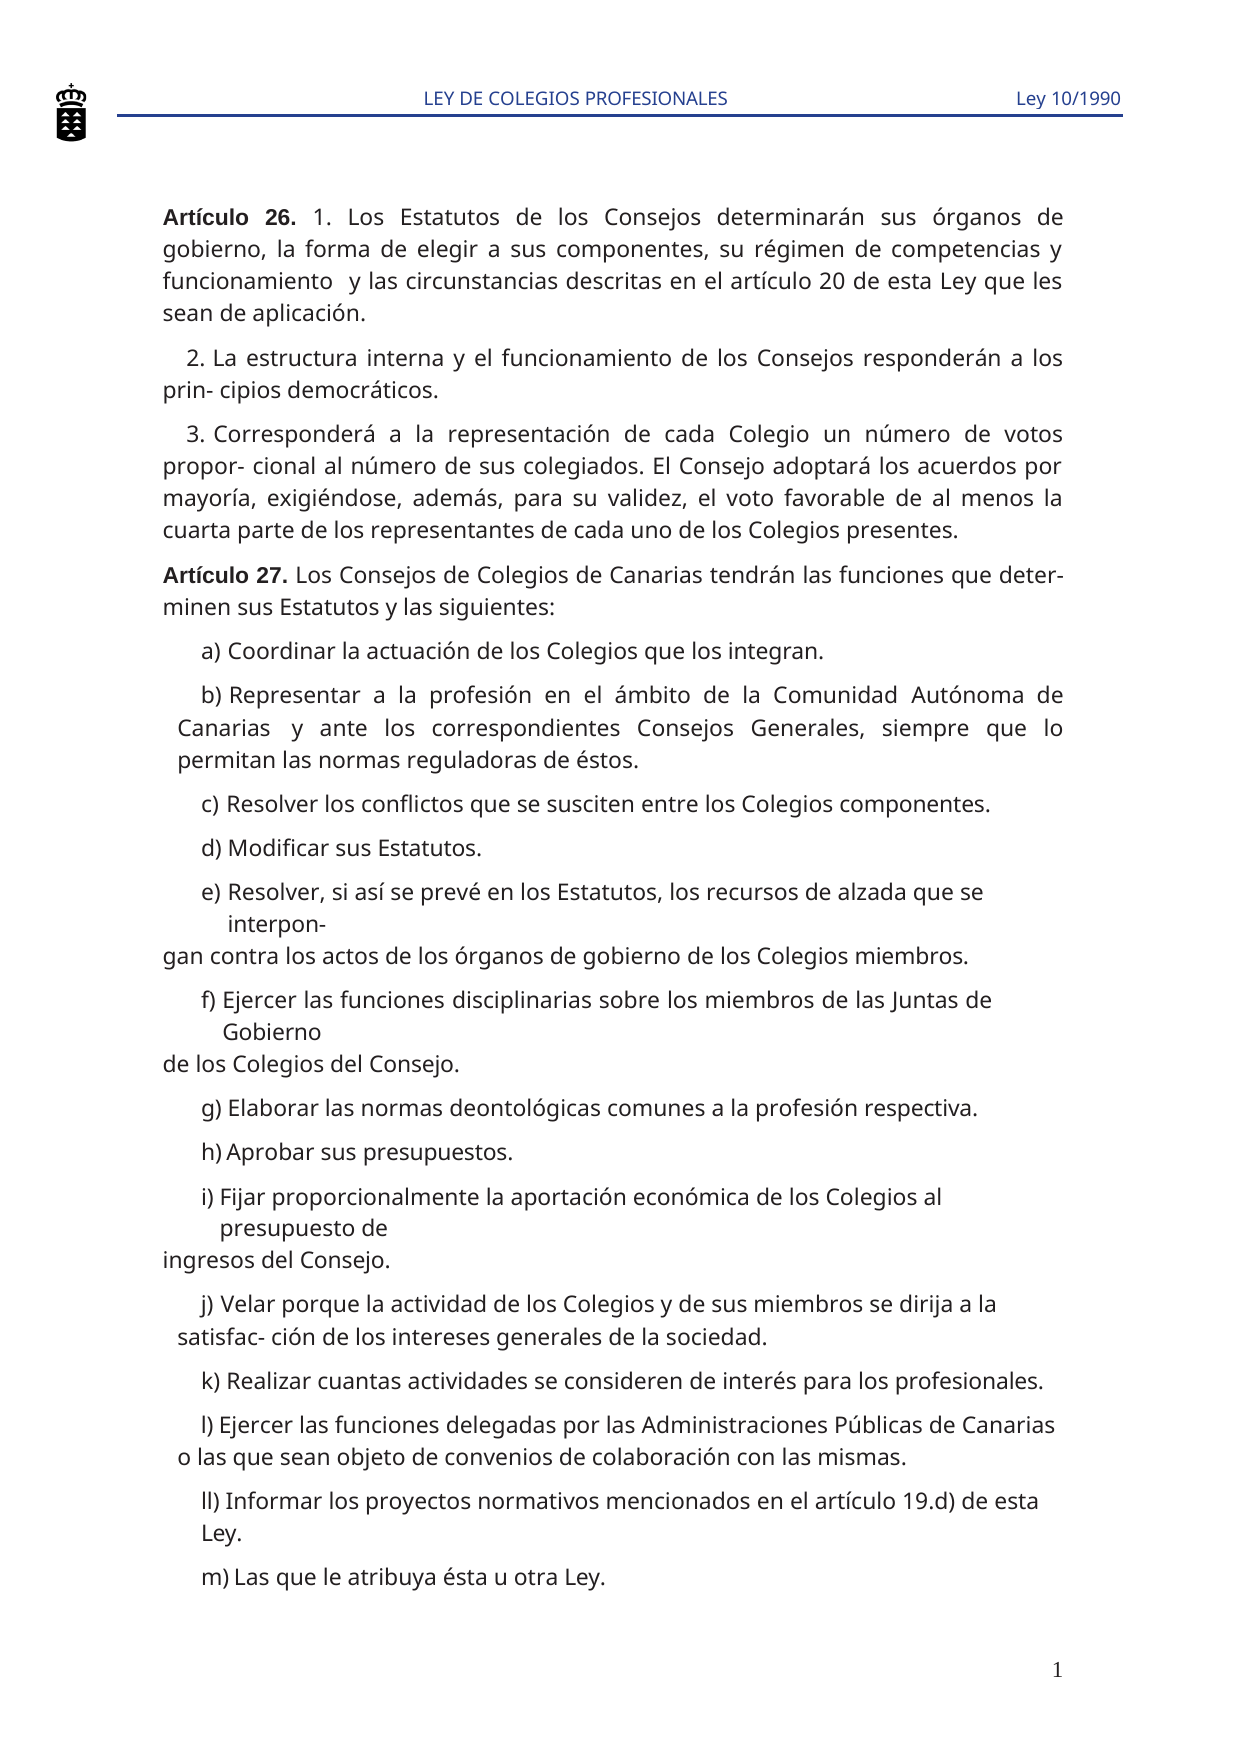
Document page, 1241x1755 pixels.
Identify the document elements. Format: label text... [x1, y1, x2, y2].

text de los Colegios del Consejo. [162, 1048, 1078, 1079]
text Artículo 27. Los Consejos de Colegios de Canarias tendrán las funciones que deter- minen sus Estatutos y las siguientes: [162, 559, 1064, 622]
list Resolver, si así se prevé en los Estatutos, los recursos de alzada que se interpon- [201, 876, 1078, 939]
list Las que le atribuya ésta u otra Ley. [201, 1561, 1078, 1592]
text ingresos del Consejo. [162, 1244, 1078, 1275]
list Ejercer las funciones disciplinarias sobre los miembros de las Juntas de Gobierno [201, 984, 1078, 1047]
list Fijar proporcionalmente la aportación económica de los Colegios al presupuesto de [201, 1181, 1078, 1243]
list La estructura interna y el funcionamiento de los Consejos responderán a los prin- cipios democráticos. [162, 341, 1064, 405]
list Resolver los conflictos que se susciten entre los Colegios componentes. [201, 788, 1078, 819]
list Velar porque la actividad de los Colegios y de sus miembros se dirija a la satisfac- ción de los intereses generales de la sociedad. [177, 1288, 1064, 1352]
list Realizar cuantas actividades se consideren de interés para los profesionales. [201, 1365, 1078, 1396]
list Aprobar sus presupuestos. [201, 1136, 1078, 1168]
text ll) Informar los proyectos normativos mencionados en el artículo 19.d) de esta Ley. [201, 1485, 1078, 1548]
list Representar a la profesión en el ámbito de la Comunidad Autónoma de Canarias y ante los correspondientes Consejos Generales, siempre que lo permitan las normas reguladoras de éstos. [177, 679, 1064, 775]
list Elaborar las normas deontológicas comunes a la profesión respectiva. [201, 1092, 1078, 1123]
list Coordinar la actuación de los Colegios que los integran. [201, 635, 1078, 666]
text Artículo 26. 1. Los Estatutos de los Consejos determinarán sus órganos de gobierno, la forma de elegir a sus componentes, su régimen de competencias y funcionamiento y las circunstancias descritas en el artículo 20 de esta Ley que les sean de aplicación. [162, 201, 1064, 328]
list Corresponderá a la representación de cada Colegio un número de votos propor- cional al número de sus colegiados. El Consejo adoptará los acuerdos por mayoría, exigiéndose, además, para su validez, el voto favorable de al menos la cuarta parte de los representantes de cada uno de los Colegios presentes. [162, 418, 1064, 546]
text gan contra los actos de los órganos de gobierno de los Colegios miembros. [162, 940, 1078, 971]
list Modificar sus Estatutos. [201, 832, 1078, 863]
list Ejercer las funciones delegadas por las Administraciones Públicas de Canarias o las que sean objeto de convenios de colaboración con las mismas. [177, 1409, 1064, 1472]
